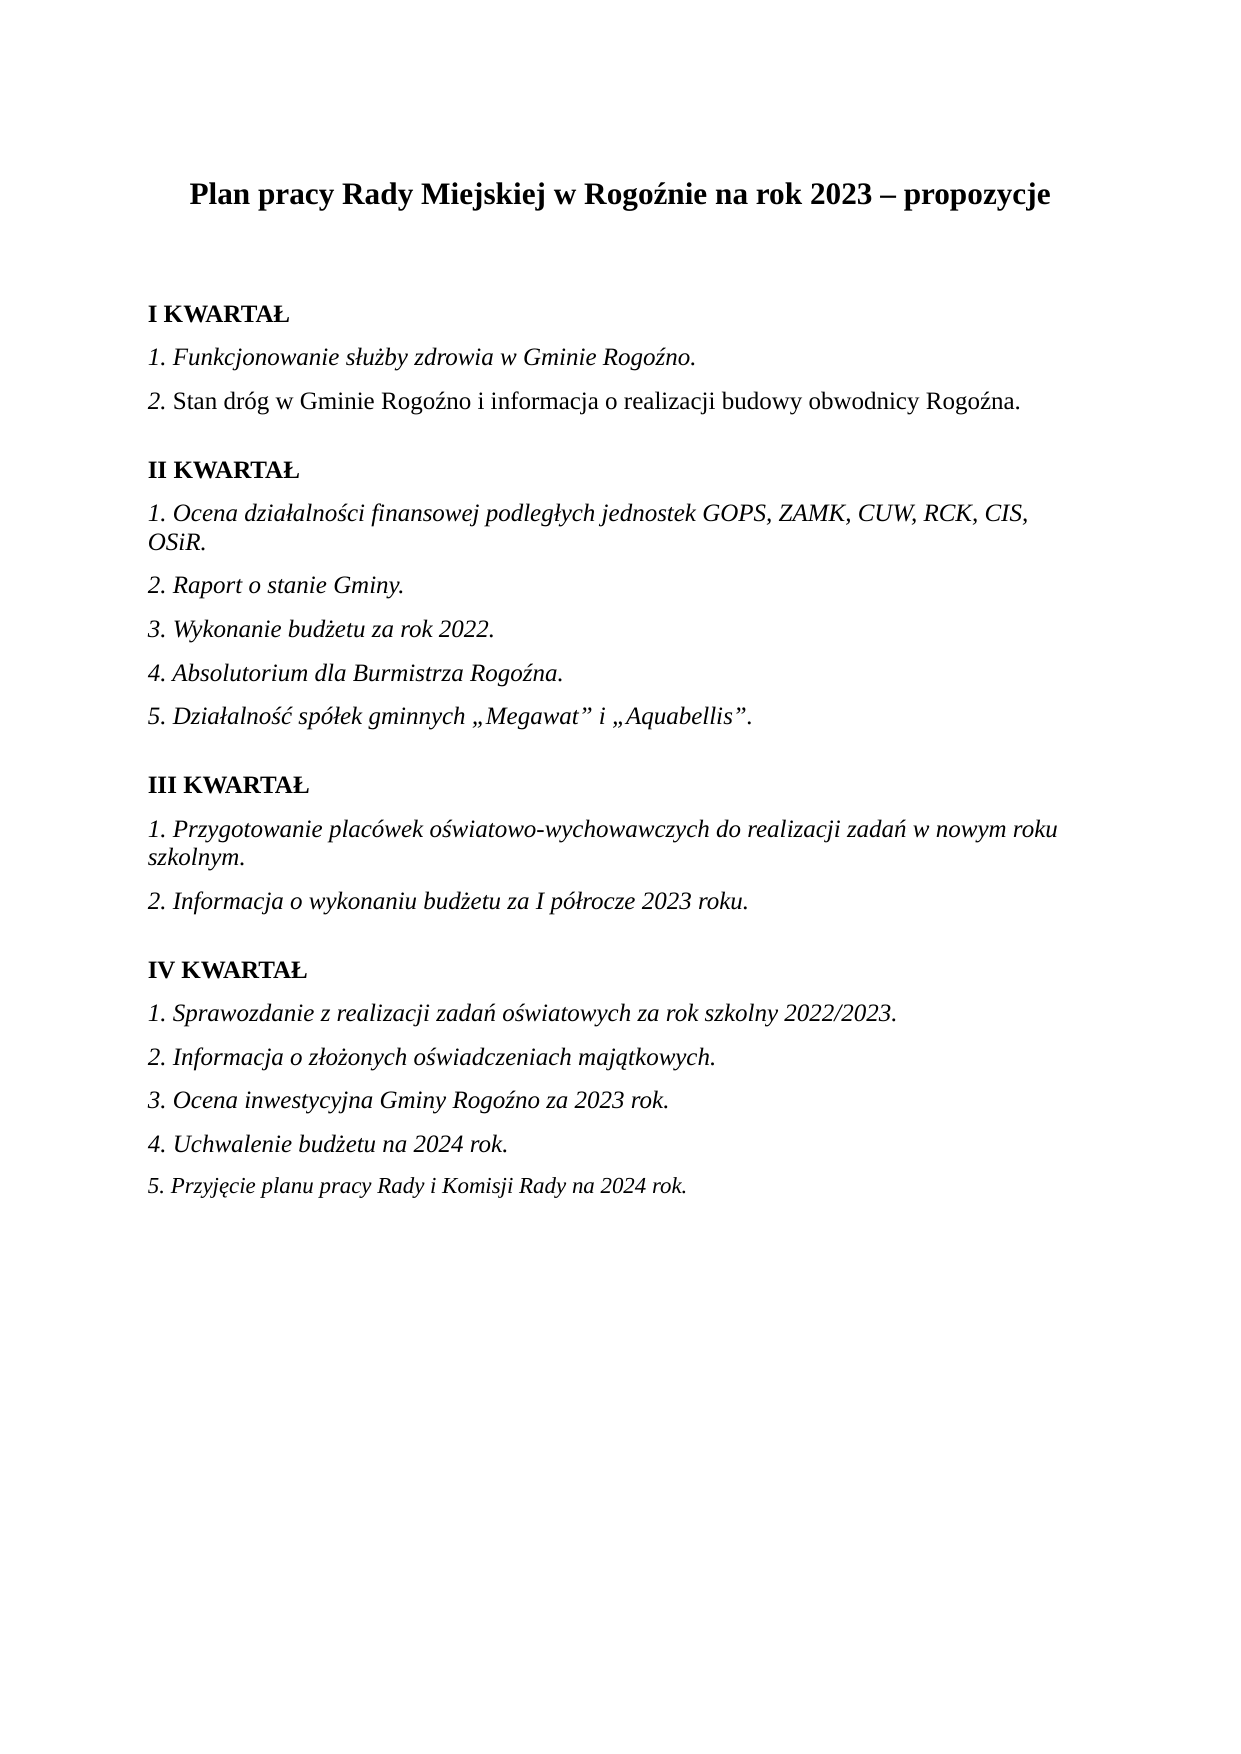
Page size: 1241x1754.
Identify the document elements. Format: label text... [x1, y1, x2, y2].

text 2. Informacja o wykonaniu budżetu za I półrocze 2023 roku. [148, 886, 1093, 940]
text 5. Przyjęcie planu pracy Rady i Komisji Rady na 2024 rok. [148, 1173, 1093, 1199]
text 1. Przygotowanie placówek oświatowo-wychowawczych do realizacji zadań w nowym roku szkolnym. [148, 814, 1093, 871]
text 5. Działalność spółek gminnych „Megawat” i „Aquabellis”. [148, 701, 1093, 755]
text 1. Sprawozdanie z realizacji zadań oświatowych za rok szkolny 2022/2023. [148, 998, 1093, 1027]
text 1. Funkcjonowanie służby zdrowia w Gminie Rogoźno. [148, 342, 1093, 371]
text 3. Ocena inwestycyjna Gminy Rogoźno za 2023 rok. [148, 1086, 1093, 1114]
text II KWARTAŁ [148, 455, 1093, 483]
text IV KWARTAŁ [148, 955, 1093, 984]
text I KWARTAŁ [148, 299, 1093, 327]
text 4. Absolutorium dla Burmistrza Rogoźna. [148, 658, 1093, 686]
text III KWARTAŁ [148, 770, 1093, 799]
text 2. Informacja o złożonych oświadczeniach majątkowych. [148, 1042, 1093, 1071]
text Plan pracy Rady Miejskiej w Rogoźnie na rok 2023 – propozycje [148, 176, 1093, 212]
text 3. Wykonanie budżetu za rok 2022. [148, 614, 1093, 643]
text 2. Raport o stanie Gminy. [148, 571, 1093, 599]
text 4. Uchwalenie budżetu na 2024 rok. [148, 1129, 1093, 1158]
text 1. Ocena działalności finansowej podległych jednostek GOPS, ZAMK, CUW, RCK, CIS, OSiR. [148, 498, 1093, 556]
text 2. Stan dróg w Gminie Rogoźno i informacja o realizacji budowy obwodnicy Rogoźna. [148, 386, 1093, 440]
